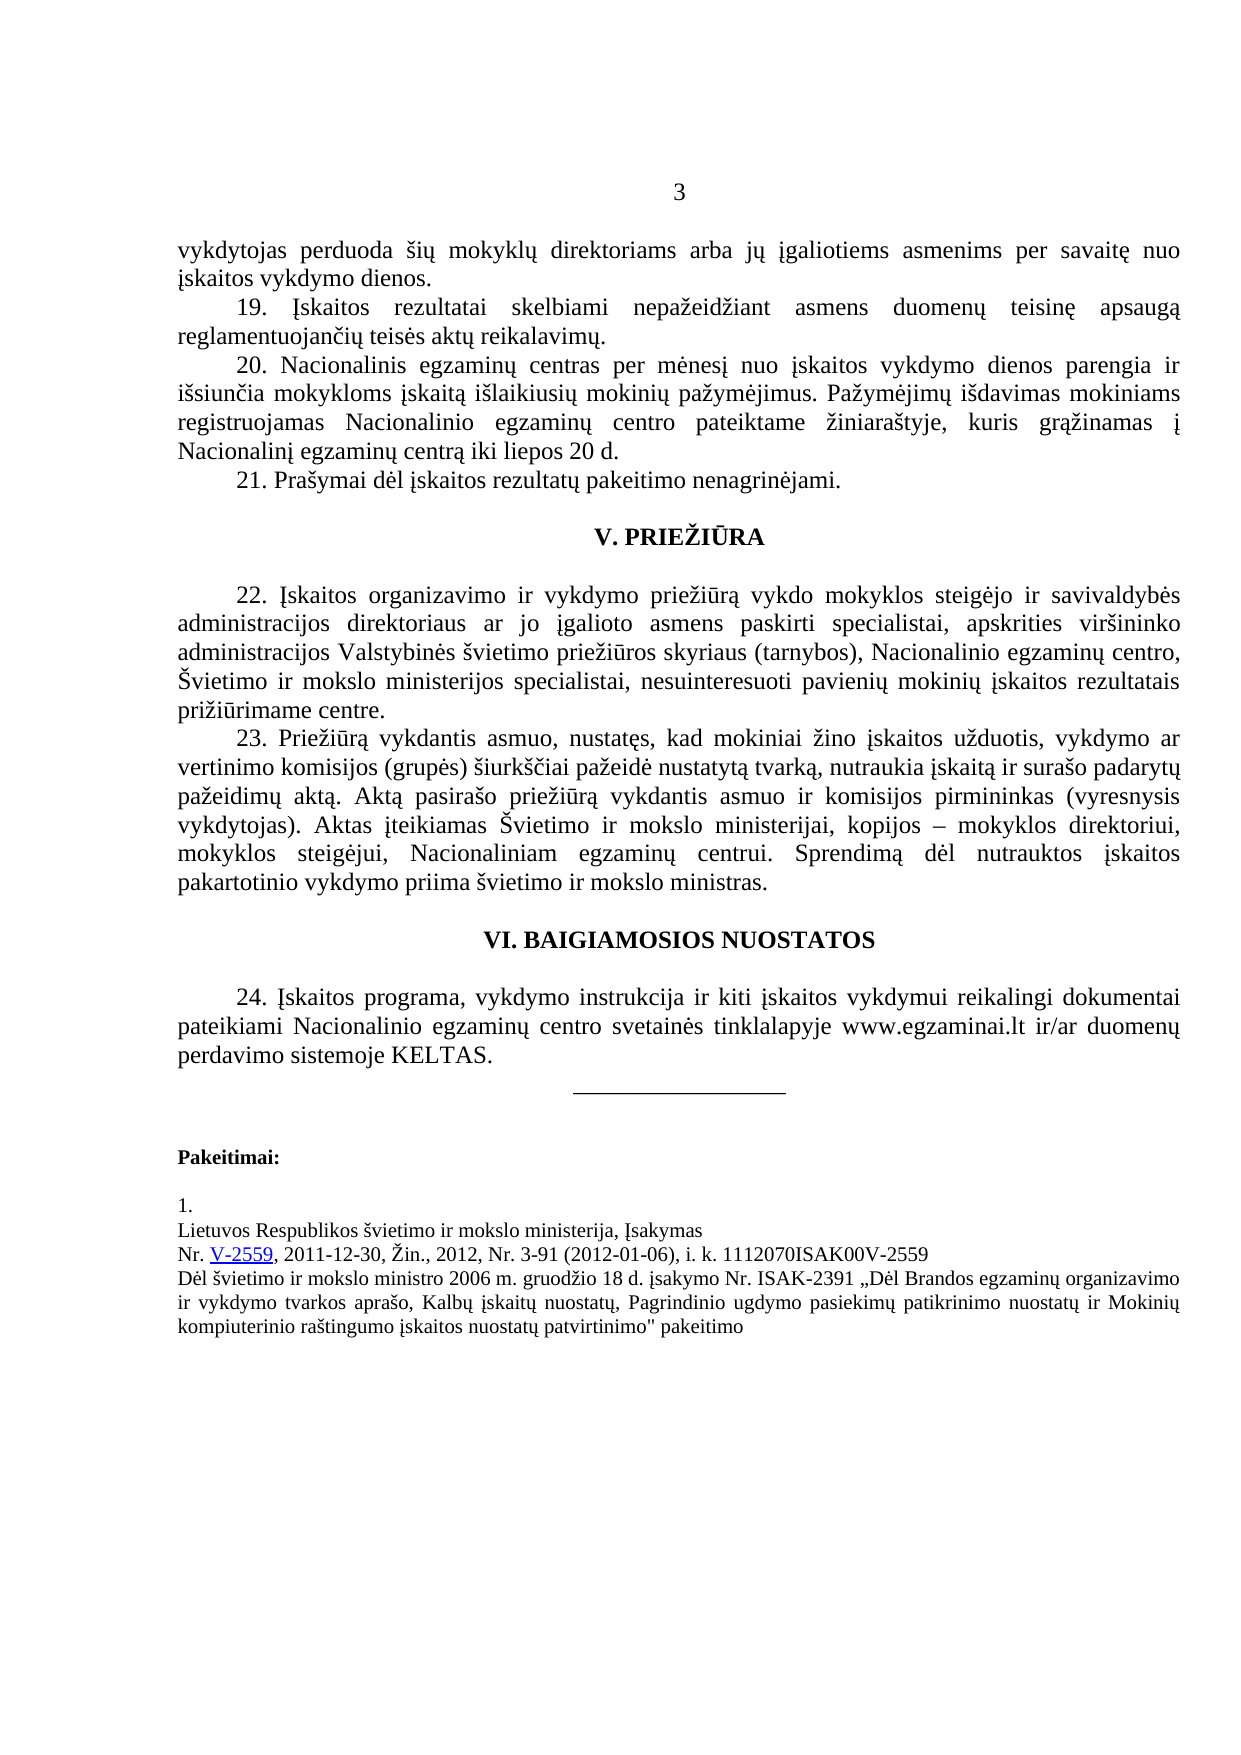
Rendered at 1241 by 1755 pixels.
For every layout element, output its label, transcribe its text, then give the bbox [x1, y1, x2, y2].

text vykdytojas perduoda šių mokyklų direktoriams arba jų įgaliotiems asmenims per savaitę nuo įskaitos vykdymo dienos. [177, 235, 1181, 292]
text 23. Priežiūrą vykdantis asmuo, nustatęs, kad mokiniai žino įskaitos užduotis, vykdymo ar vertinimo komisijos (grupės) šiurkščiai pažeidė nustatytą tvarką, nutraukia įskaitą ir surašo padarytų pažeidimų aktą. Aktą pasirašo priežiūrą vykdantis asmuo ir komisijos pirmininkas (vyresnysis vykdytojas). Aktas įteikiamas Švietimo ir mokslo ministerijai, kopijos – mokyklos direktoriui, mokyklos steigėjui, Nacionaliniam egzaminų centrui. Sprendimą dėl nutrauktos įskaitos pakartotinio vykdymo priima švietimo ir mokslo ministras. [177, 723, 1181, 896]
text 20. Nacionalinis egzaminų centras per mėnesį nuo įskaitos vykdymo dienos parengia ir išsiunčia mokykloms įskaitą išlaikiusių mokinių pažymėjimus. Pažymėjimų išdavimas mokiniams registruojamas Nacionalinio egzaminų centro pateiktame žiniaraštyje, kuris grąžinamas į Nacionalinį egzaminų centrą iki liepos 20 d. [177, 350, 1181, 465]
text Dėl švietimo ir mokslo ministro 2006 m. gruodžio 18 d. įsakymo Nr. ISAK-2391 „Dėl Brandos egzaminų organizavimo ir vykdymo tvarkos aprašo, Kalbų įskaitų nuostatų, Pagrindinio ugdymo pasiekimų patikrinimo nuostatų ir Mokinių kompiuterinio raštingumo įskaitos nuostatų patvirtinimo" pakeitimo [177, 1266, 1181, 1338]
text 21. Prašymai dėl įskaitos rezultatų pakeitimo nenagrinėjami. [177, 465, 1181, 493]
text 1. [177, 1193, 1181, 1217]
text Pakeitimai: [177, 1145, 1181, 1169]
text _________________ [177, 1068, 1181, 1097]
text 22. Įskaitos organizavimo ir vykdymo priežiūrą vykdo mokyklos steigėjo ir savivaldybės administracijos direktoriaus ar jo įgalioto asmens paskirti specialistai, apskrities viršininko administracijos Valstybinės švietimo priežiūros skyriaus (tarnybos), Nacionalinio egzaminų centro, Švietimo ir mokslo ministerijos specialistai, nesuinteresuoti pavienių mokinių įskaitos rezultatais prižiūrimame centre. [177, 580, 1181, 723]
text 24. Įskaitos programa, vykdymo instrukcija ir kiti įskaitos vykdymui reikalingi dokumentai pateikiami Nacionalinio egzaminų centro svetainės tinklalapyje www.egzaminai.lt ir/ar duomenų perdavimo sistemoje KELTAS. [177, 982, 1181, 1068]
text Lietuvos Respublikos švietimo ir mokslo ministerija, Įsakymas [177, 1217, 1181, 1242]
text V. PRIEŽIŪRA [177, 522, 1181, 551]
text VI. BAIGIAMOSIOS NUOSTATOS [177, 925, 1181, 953]
text Nr. V-2559, 2011-12-30, Žin., 2012, Nr. 3-91 (2012-01-06), i. k. 1112070ISAK00V-2559 [177, 1242, 1181, 1266]
text 19. Įskaitos rezultatai skelbiami nepažeidžiant asmens duomenų teisinę apsaugą reglamentuojančių teisės aktų reikalavimų. [177, 292, 1181, 350]
